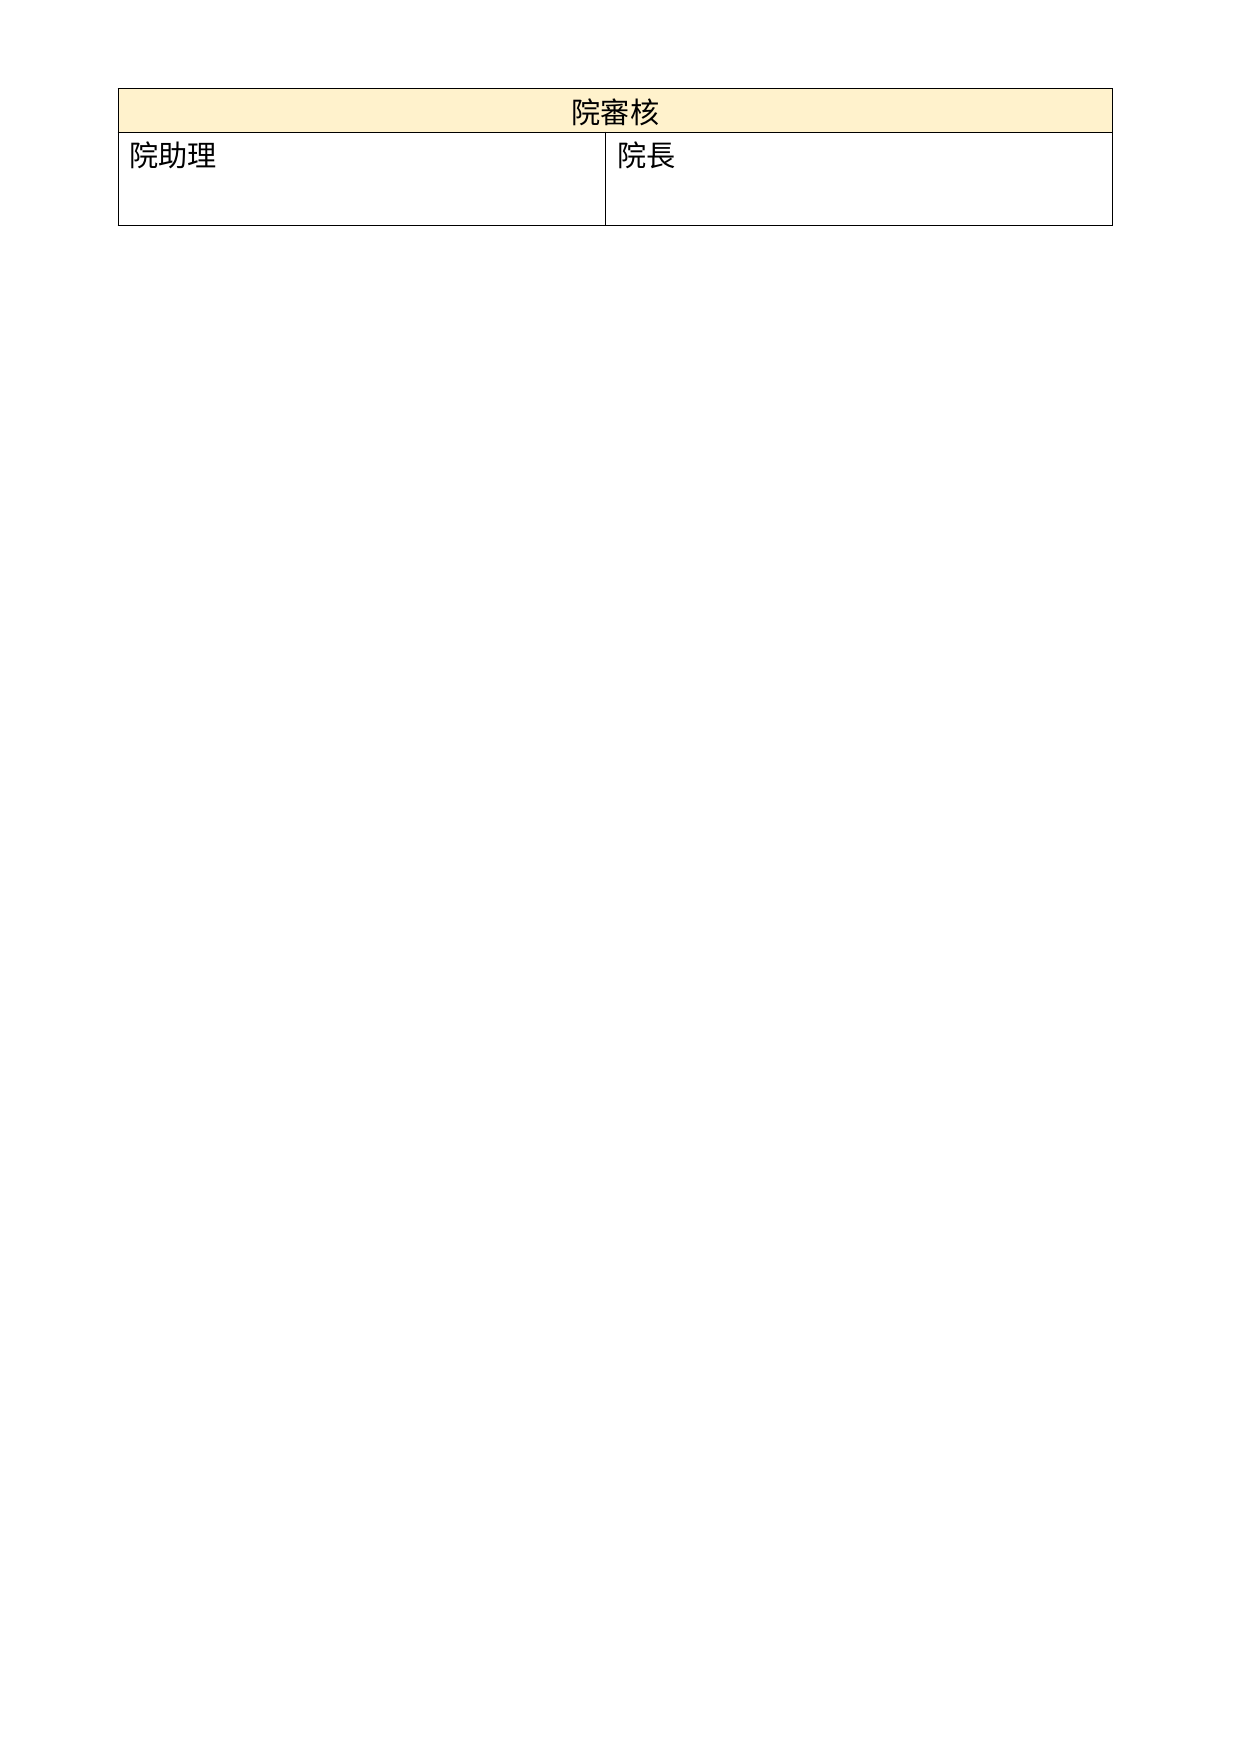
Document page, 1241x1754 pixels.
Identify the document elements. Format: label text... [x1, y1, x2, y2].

table_cell 院助理 [119, 133, 605, 224]
table_cell 院長 [606, 133, 1112, 224]
table_cell 院審核 [119, 89, 1112, 132]
